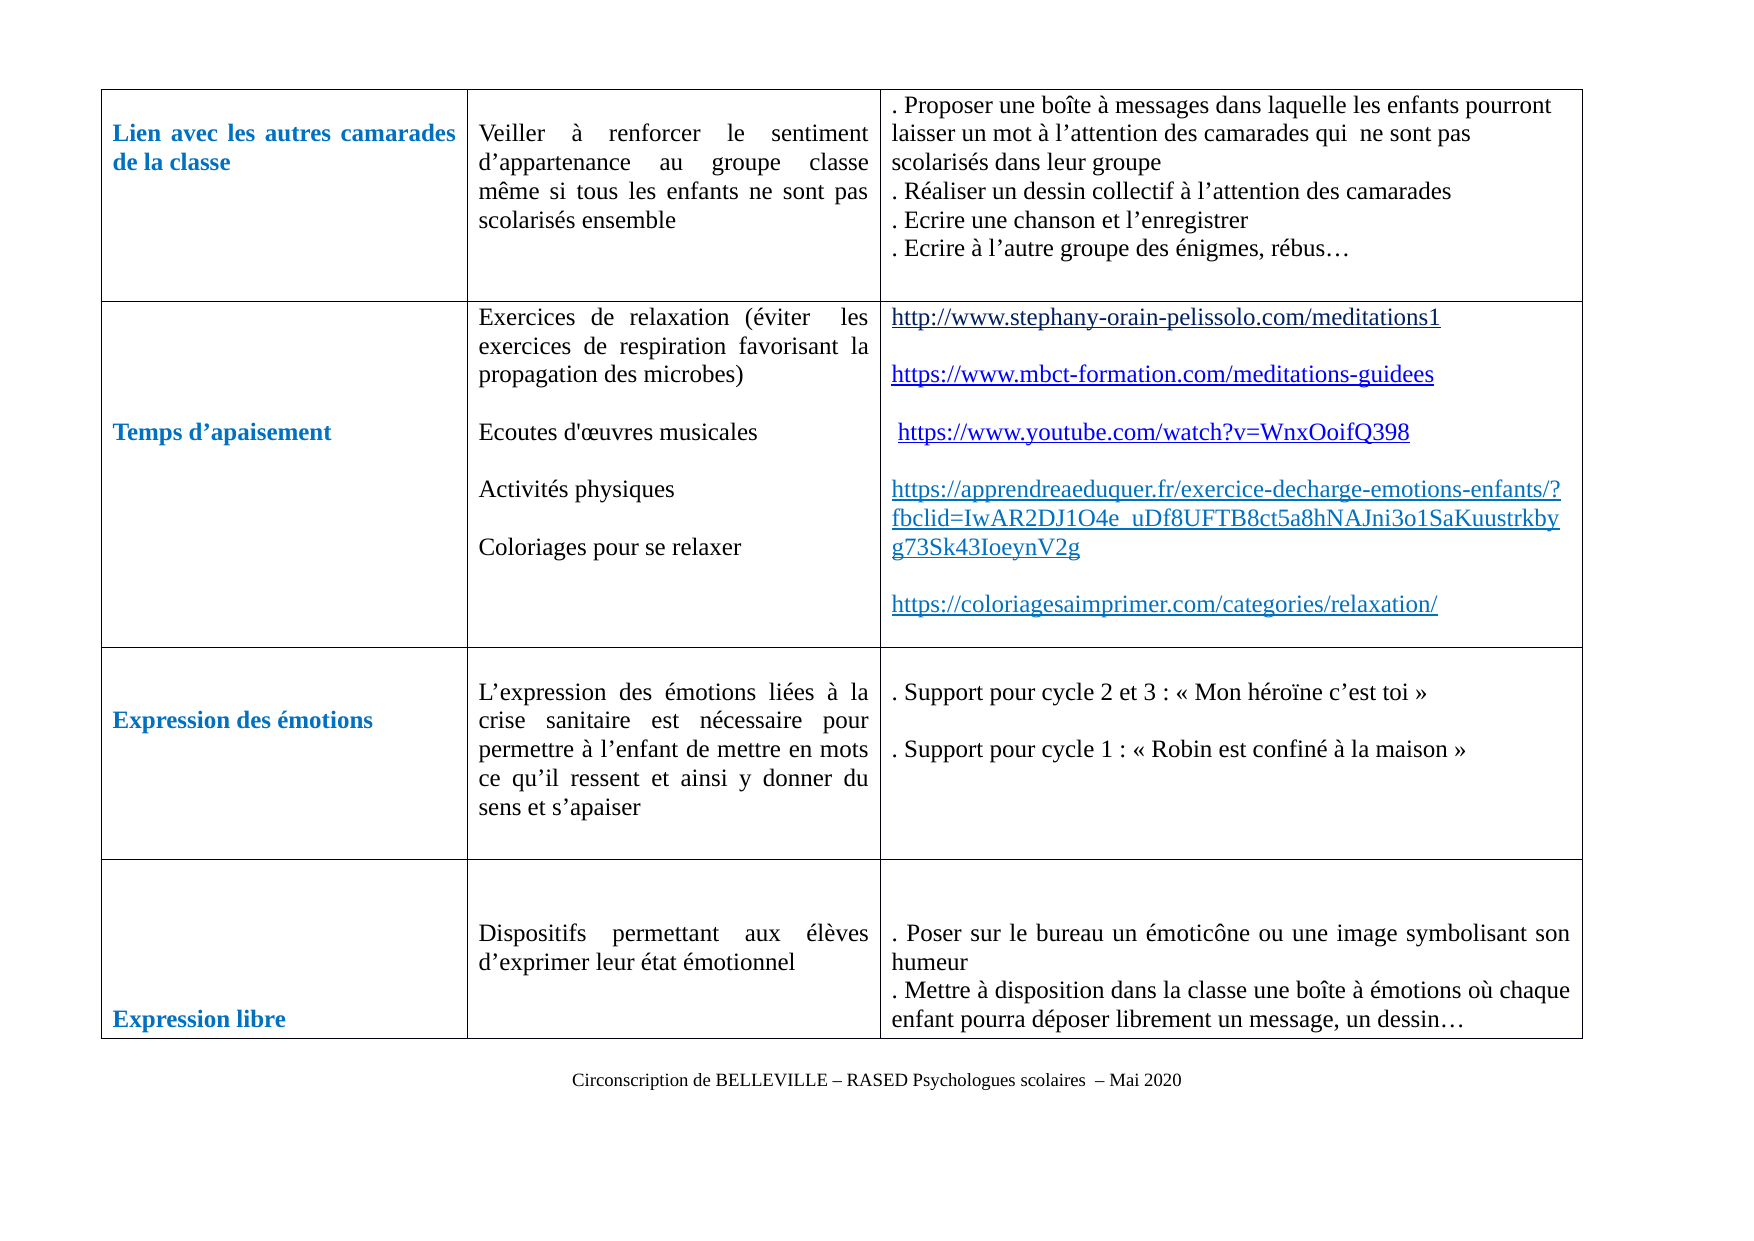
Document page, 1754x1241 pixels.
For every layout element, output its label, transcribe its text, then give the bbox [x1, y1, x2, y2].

table_cell . Support pour cycle 2 et 3 : « Mon héroïne c’est toi » . Support pour cycle 1 : « Robin est confiné à la maison » [881, 648, 1582, 859]
table_cell http://www.stephany-orain-pelissolo.com/meditations1 https://www.mbct-formation.com/meditations-guidees https://www.youtube.com/watch?v=WnxOoifQ398 https://apprendreaeduquer.fr/exercice-decharge-emotions-enfants/?fbclid=IwAR2DJ1O4e_uDf8UFTB8ct5a8hNAJni3o1SaKuustrkbyg73Sk43IoeynV2g https://coloriagesaimprimer.com/categories/relaxation/ [881, 302, 1582, 647]
table_cell Expression libre [102, 860, 467, 1038]
table_cell Exercices de relaxation (éviter les exercices de respiration favorisant la propagation des microbes) Ecoutes d'œuvres musicales Activités physiques Coloriages pour se relaxer [468, 302, 880, 647]
table_cell . Proposer une boîte à messages dans laquelle les enfants pourront laisser un mot à l’attention des camarades qui ne sont pas scolarisés dans leur groupe . Réaliser un dessin collectif à l’attention des camarades . Ecrire une chanson et l’enregistrer . Ecrire à l’autre groupe des énigmes, rébus… [881, 90, 1582, 301]
table_cell Dispositifs permettant aux élèves d’exprimer leur état émotionnel [468, 860, 880, 1038]
table_cell . Poser sur le bureau un émoticône ou une image symbolisant son humeur . Mettre à disposition dans la classe une boîte à émotions où chaque enfant pourra déposer librement un message, un dessin… [881, 860, 1582, 1038]
table_cell Veiller à renforcer le sentiment d’appartenance au groupe classe même si tous les enfants ne sont pas scolarisés ensemble [468, 90, 880, 301]
table_cell Temps d’apaisement [102, 302, 467, 647]
table_cell Expression des émotions [102, 648, 467, 859]
table_cell L’expression des émotions liées à la crise sanitaire est nécessaire pour permettre à l’enfant de mettre en mots ce qu’il ressent et ainsi y donner du sens et s’apaiser [468, 648, 880, 859]
table_cell Lien avec les autres camarades de la classe [102, 90, 467, 301]
